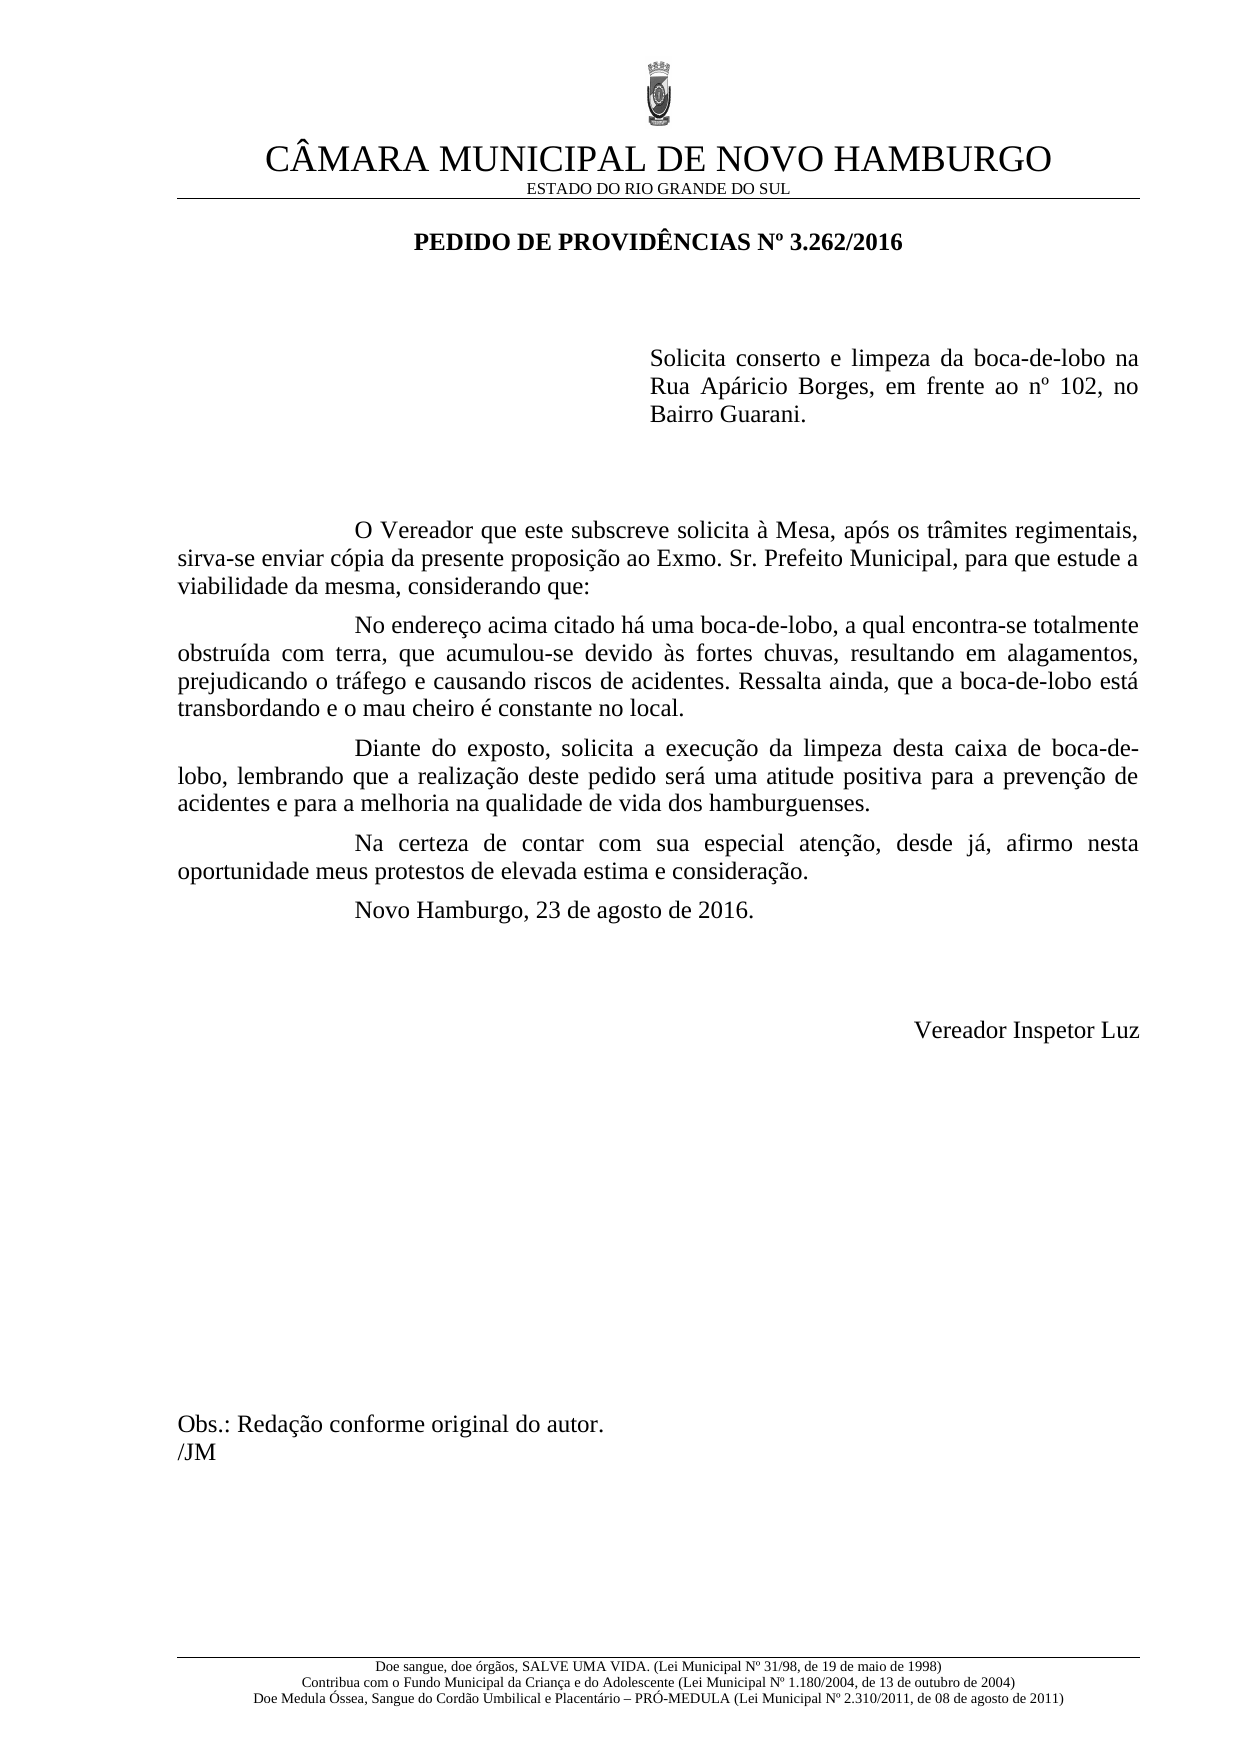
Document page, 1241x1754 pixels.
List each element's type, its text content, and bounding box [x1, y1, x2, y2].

text Obs.: Redação conforme original do autor. [177, 1410, 1140, 1438]
text Na certeza de contar com sua especial atenção, desde já, afirmo nesta oportunidade meus protestos de elevada estima e consideração. [177, 829, 1140, 884]
text Vereador Inspetor Luz [177, 1017, 1140, 1044]
text Novo Hamburgo, 23 de agosto de 2016. [177, 896, 1140, 924]
text Diante do exposto, solicita a execução da limpeza desta caixa de boca-de-lobo, lembrando que a realização deste pedido será uma atitude positiva para a prevenção de acidentes e para a melhoria na qualidade de vida dos hamburguenses. [177, 734, 1140, 817]
text /JM [177, 1438, 1140, 1465]
text PEDIDO DE PROVIDÊNCIAS Nº 3.262/2016 [177, 228, 1140, 256]
text Solicita conserto e limpeza da boca-de-lobo na Rua Apáricio Borges, em frente ao nº 102, no Bairro Guarani. [649, 344, 1140, 428]
text No endereço acima citado há uma boca-de-lobo, a qual encontra-se totalmente obstruída com terra, que acumulou-se devido às fortes chuvas, resultando em alagamentos, prejudicando o tráfego e causando riscos de acidentes. Ressalta ainda, que a boca-de-lobo está transbordando e o mau cheiro é constante no local. [177, 611, 1140, 722]
text O Vereador que este subscreve solicita à Mesa, após os trâmites regimentais, sirva-se enviar cópia da presente proposição ao Exmo. Sr. Prefeito Municipal, para que estude a viabilidade da mesma, considerando que: [177, 516, 1140, 599]
